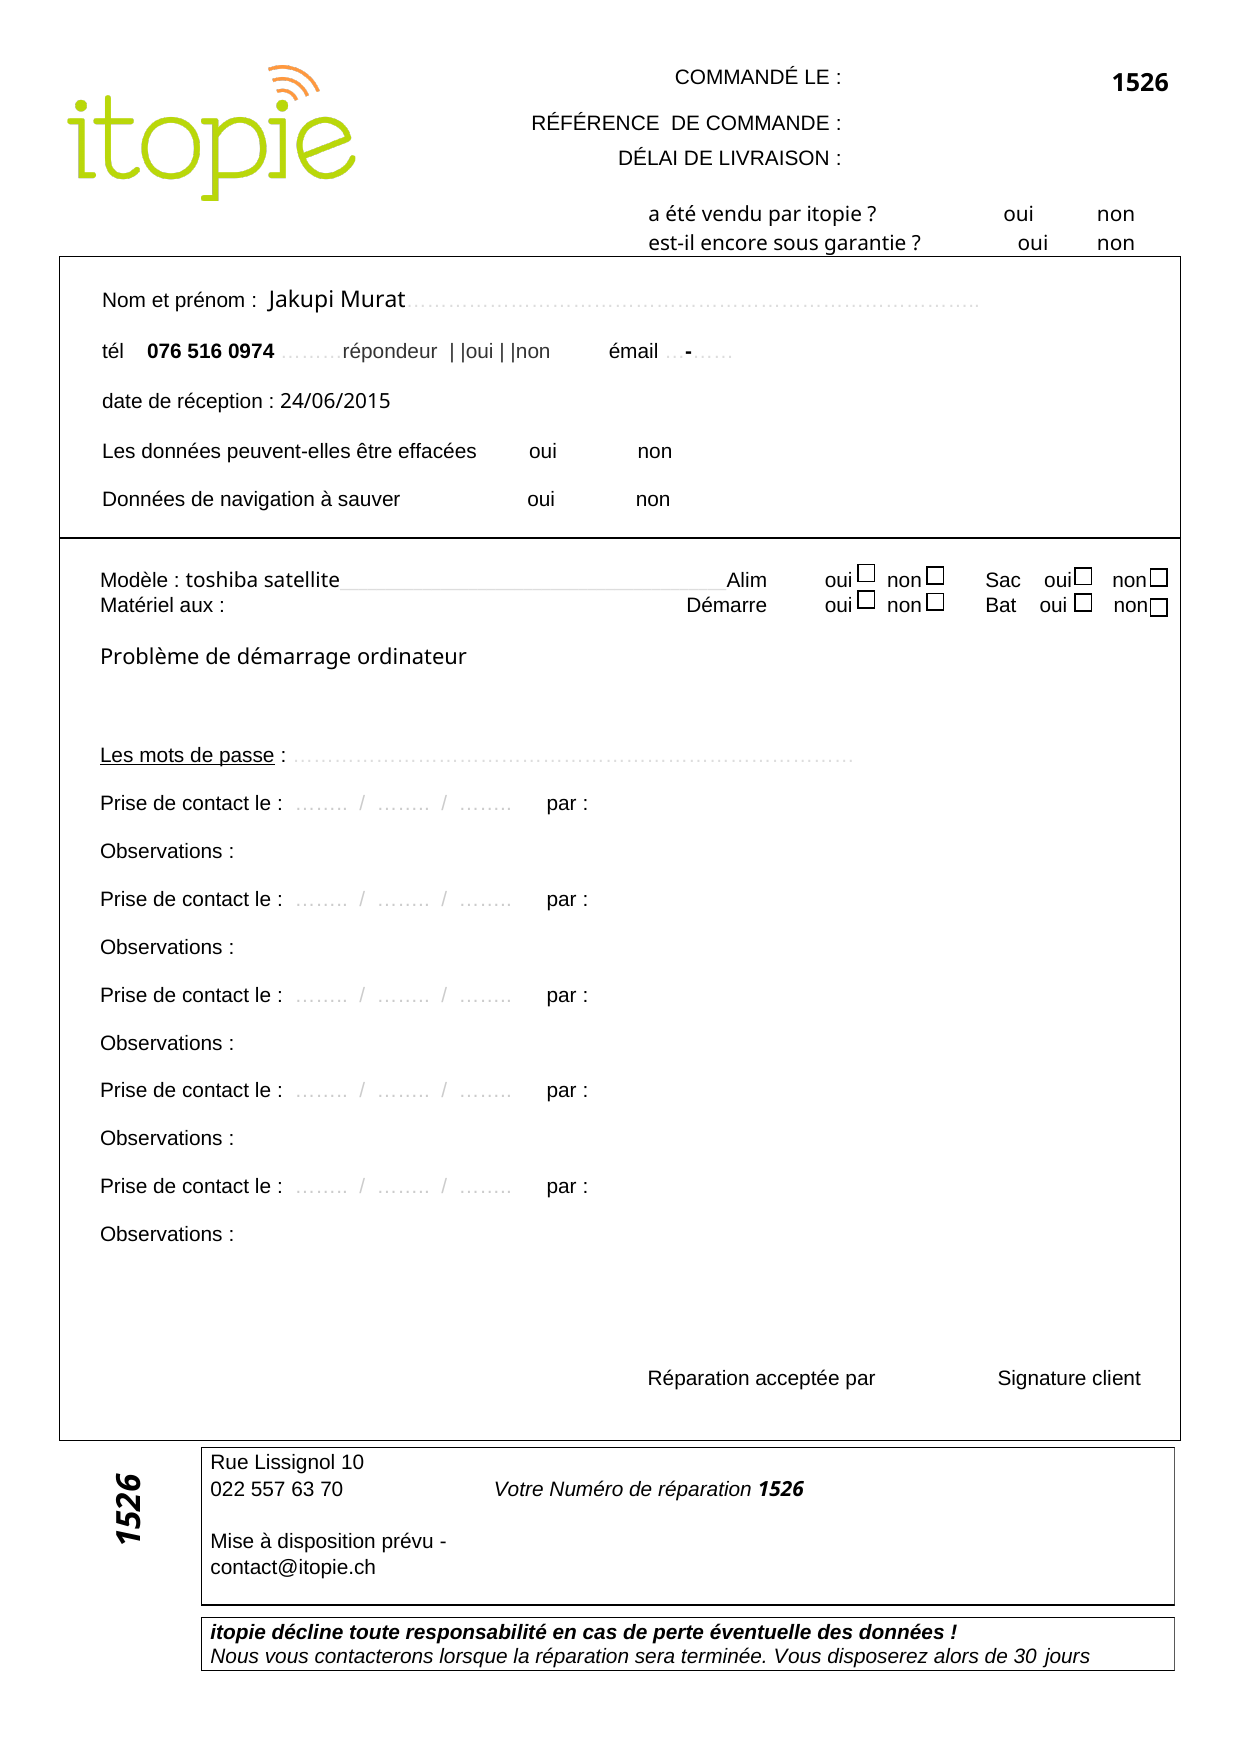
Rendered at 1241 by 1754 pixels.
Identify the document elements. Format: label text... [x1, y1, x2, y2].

picture [67, 65, 356, 201]
table_header Rue Lissignol 10 022 557 63 70 Votre Numéro de réparation 1526 Mise à disposition prévu - contact@itopie.ch [195, 1441, 1180, 1611]
text Prise de contact le : …….. / …….. / …….. par : [60, 1075, 1180, 1102]
table_header 1526 [59, 1441, 195, 1677]
text Prise de contact le : …….. / …….. / …….. par : [60, 883, 1180, 911]
table_header 1526 [847, 59, 1180, 104]
text Problème de démarrage ordinateur [60, 638, 1180, 671]
text Modèle : toshiba satellite Alim oui non Sac oui non [60, 562, 856, 590]
text a été vendu par itopie ? oui non [59, 199, 1181, 228]
text est-il encore sous garantie ? oui non [59, 228, 1181, 256]
text Prise de contact le : …….. / …….. / …….. par : [60, 979, 1180, 1006]
text Modèle : toshiba satellite Alim oui non Sac oui non [948, 562, 1180, 590]
table_cell DÉLAI DE LIVRAISON : [490, 140, 847, 175]
text Réparation acceptée par Signature client [60, 1363, 1180, 1390]
table_cell itopie décline toute responsabilité en cas de perte éventuelle des données ! Nous vous contacterons lorsque la réparation sera terminée. Vous disposerez alors de 30 jours [195, 1611, 1180, 1677]
text Observations : [60, 1219, 1180, 1246]
text Matériel aux : Démarre oui non Bat oui non [60, 590, 1180, 617]
text Nom et prénom : Jakupi Murat……………………………………………………………………….. [60, 280, 1180, 314]
text Observations : [60, 1123, 1180, 1150]
text Prise de contact le : …….. / …….. / …….. par : [60, 1171, 1180, 1198]
text Modèle : toshiba satellite Alim oui non Sac oui non [879, 562, 925, 590]
text Observations : [60, 836, 1180, 863]
table_cell RÉFÉRENCE DE COMMANDE : [490, 105, 847, 140]
text tél 076 516 0974 ………répondeur | |oui | |non émail …-…… [60, 335, 1180, 362]
text Prise de contact le : …….. / …….. / …….. par : [60, 788, 1180, 815]
text Observations : [60, 1027, 1180, 1054]
table_header COMMANDÉ LE : [490, 59, 847, 104]
text Les mots de passe : ……………………………………………………………………… [60, 740, 1180, 767]
text Les données peuvent-elles être effacées oui non [60, 436, 1180, 463]
text date de réception : 24/06/2015 [60, 383, 1180, 415]
text Données de navigation à sauver oui non [60, 484, 1180, 511]
table_cell [847, 140, 1180, 175]
text Observations : [60, 931, 1180, 958]
table_cell [847, 105, 1180, 140]
